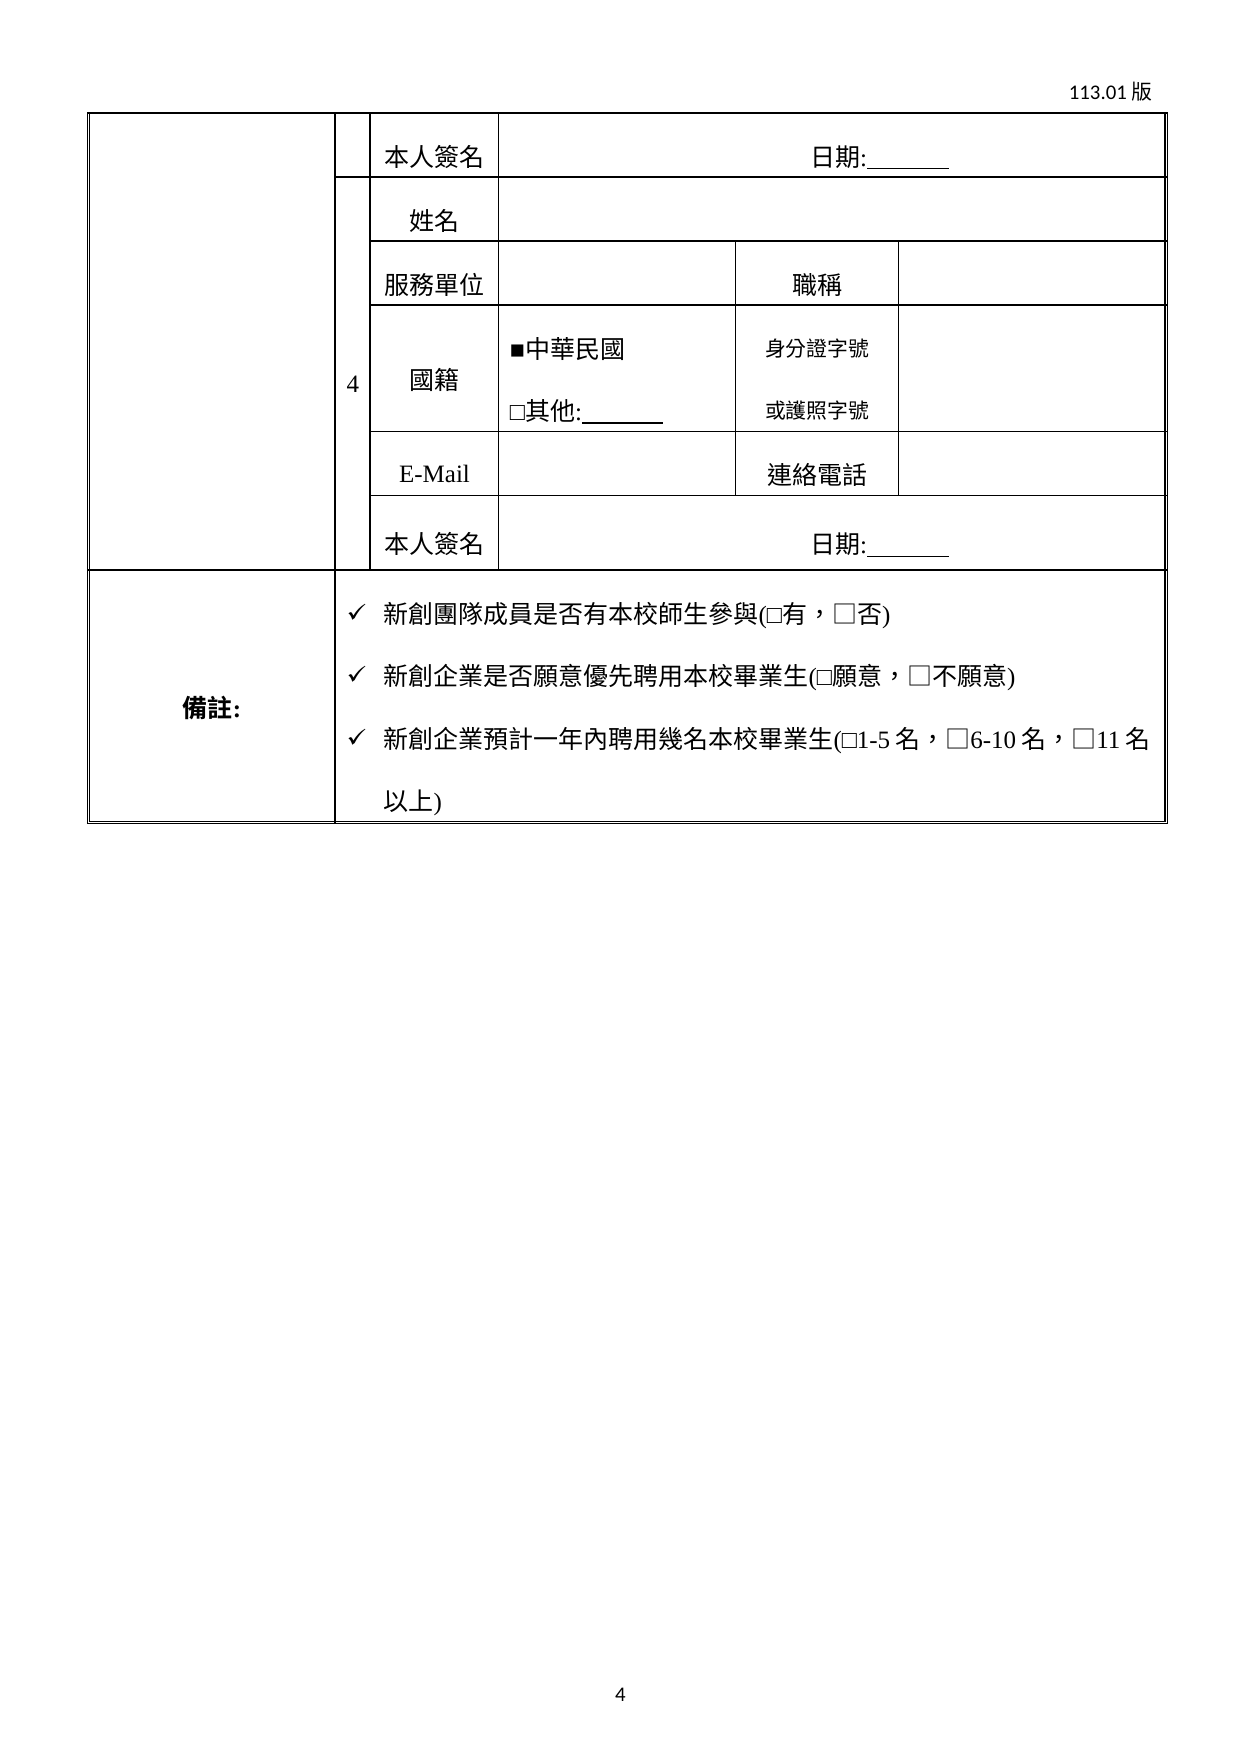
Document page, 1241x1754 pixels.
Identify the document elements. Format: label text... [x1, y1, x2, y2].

table_cell E-Mail [371, 432, 498, 495]
table_cell 本人簽名 [371, 114, 498, 176]
table_cell 日期: [499, 496, 1164, 569]
table_cell 身分證字號 或護照字號 [736, 306, 898, 431]
table_cell 新創團隊成員是否有本校師生參與(□有，□否) 新創企業是否願意優先聘用本校畢業生(□願意，□不願意) 新創企業預計一年內聘用幾名本校畢業生(□1-5名，□6-10名，□11名以上) [336, 571, 1164, 821]
table_cell [336, 114, 369, 176]
table_cell 日期: [499, 114, 1164, 176]
table_cell 4 [336, 178, 369, 569]
table_cell [899, 306, 1164, 431]
table_cell 服務單位 [371, 242, 498, 304]
table_cell 職稱 [736, 242, 898, 304]
table_cell 國籍 [371, 306, 498, 431]
table_cell [899, 432, 1164, 495]
table_cell 本人簽名 [371, 496, 498, 569]
table_cell [899, 242, 1164, 304]
table_cell 備註: [90, 571, 334, 821]
table_cell [90, 114, 334, 569]
table_cell [499, 242, 735, 304]
table_cell [499, 432, 735, 495]
table_cell [499, 178, 1164, 240]
table_cell 連絡電話 [736, 432, 898, 495]
table_cell ■中華民國 □其他: [499, 306, 735, 431]
table_cell 姓名 [371, 178, 498, 240]
